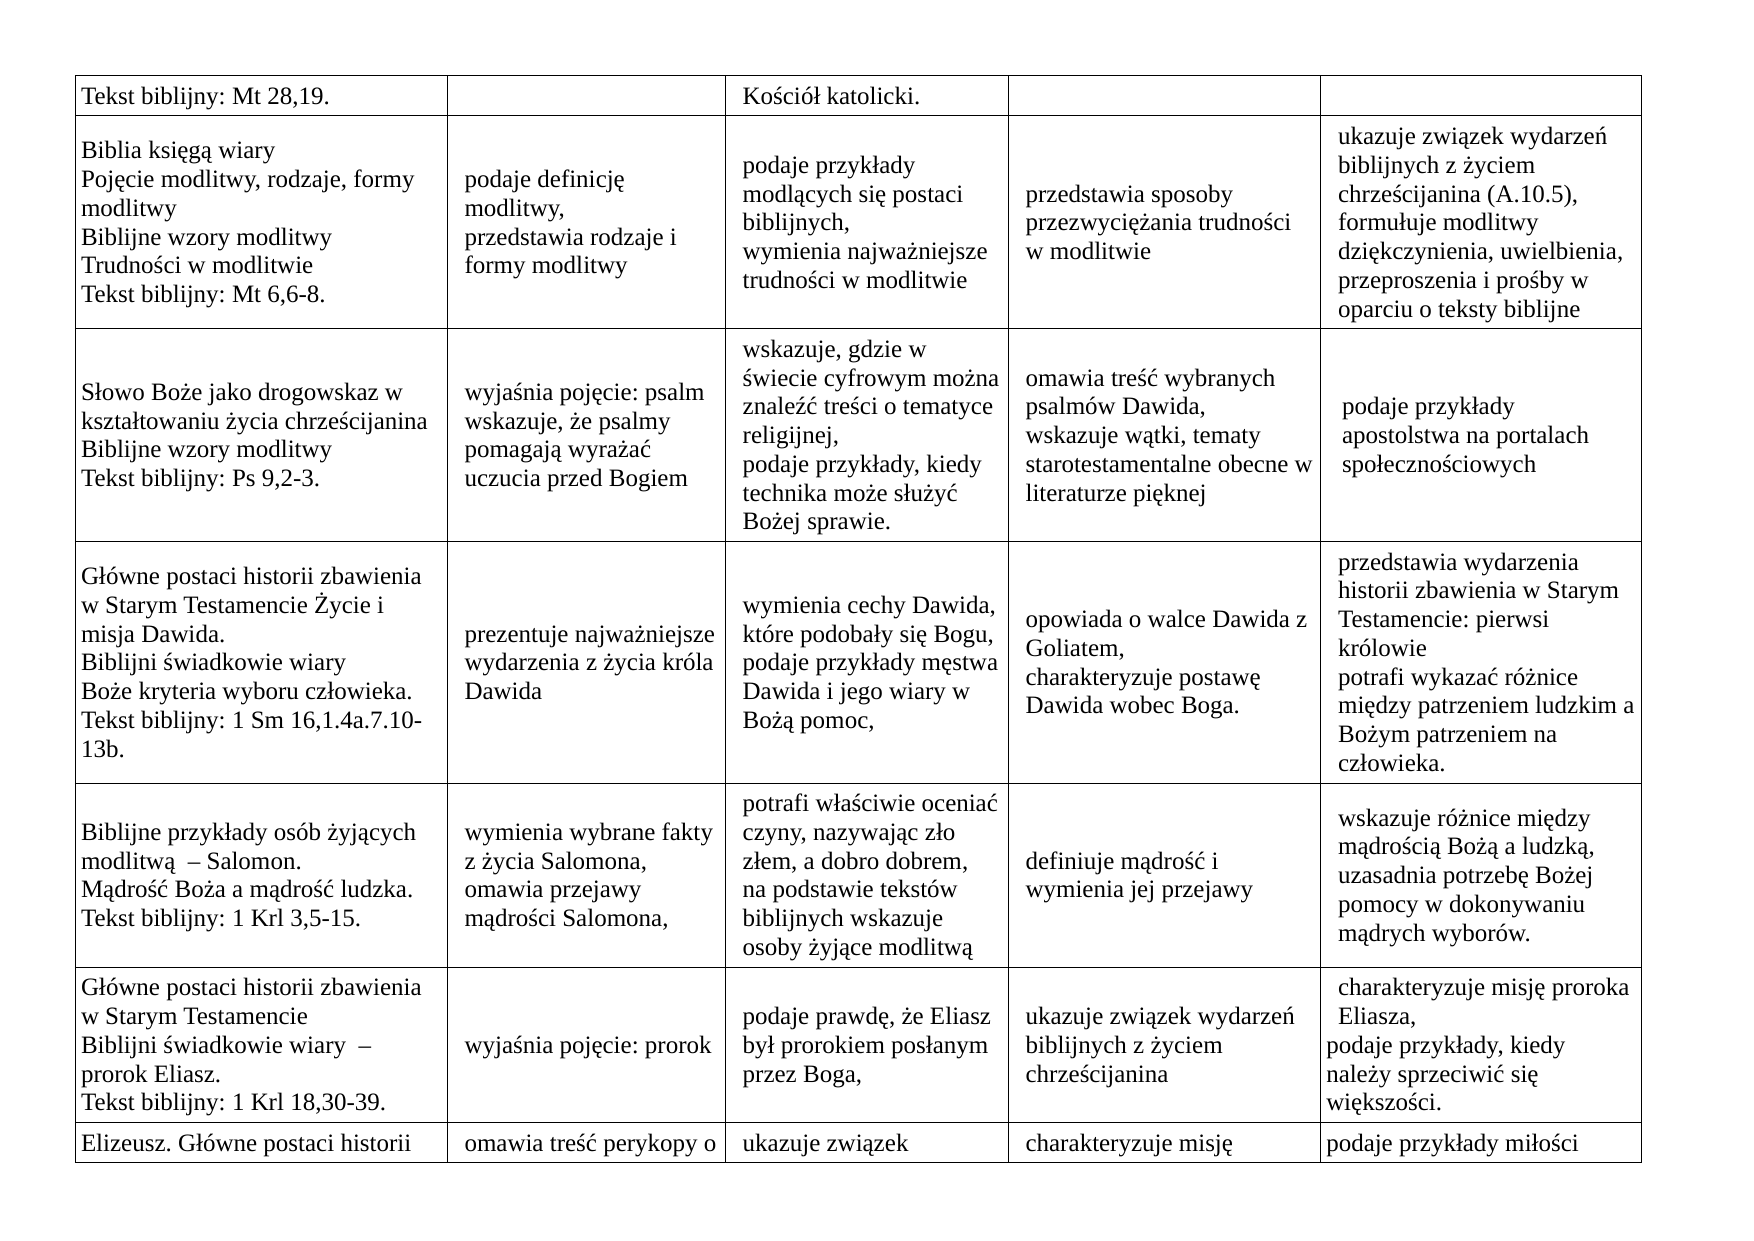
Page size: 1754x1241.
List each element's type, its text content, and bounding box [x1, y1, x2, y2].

table_cell [1321, 76, 1641, 115]
table_cell wyjaśnia pojęcie: prorok [448, 968, 725, 1122]
table_cell omawia treść perykopy o [448, 1123, 725, 1162]
table_cell wskazuje różnice między mądrością Bożą a ludzką, uzasadnia potrzebę Bożej pomocy w dokonywaniu mądrych wyborów. [1321, 784, 1641, 967]
table_cell wymienia wybrane fakty z życia Salomona, omawia przejawy mądrości Salomona, [448, 784, 725, 967]
table_cell Słowo Boże jako drogowskaz w kształtowaniu życia chrześcijanina Biblijne wzory modlitwy Tekst biblijny: Ps 9,2-3. [76, 329, 447, 541]
table_cell Główne postaci historii zbawienia w Starym Testamencie Biblijni świadkowie wiary – prorok Eliasz. Tekst biblijny: 1 Krl 18,30-39. [76, 968, 447, 1122]
table_cell ukazuje związek wydarzeń biblijnych z życiem chrześcijanina [1009, 968, 1320, 1122]
table_cell Biblijne przykłady osób żyjących modlitwą – Salomon. Mądrość Boża a mądrość ludzka. Tekst biblijny: 1 Krl 3,5-15. [76, 784, 447, 967]
table_cell podaje przykłady apostolstwa na portalach społecznościowych [1321, 329, 1641, 541]
table_cell charakteryzuje misję proroka Eliasza, podaje przykłady, kiedy należy sprzeciwić się większości. [1321, 968, 1641, 1122]
table_cell charakteryzuje misję [1009, 1123, 1320, 1162]
table_cell omawia treść wybranych psalmów Dawida, wskazuje wątki, tematy starotestamentalne obecne w literaturze pięknej [1009, 329, 1320, 541]
table_cell [448, 76, 725, 115]
table_cell definiuje mądrość i wymienia jej przejawy [1009, 784, 1320, 967]
table_cell Kościół katolicki. [726, 76, 1008, 115]
table_cell Tekst biblijny: Mt 28,19. [76, 76, 447, 115]
table_cell podaje przykłady modlących się postaci biblijnych, wymienia najważniejsze trudności w modlitwie [726, 116, 1008, 328]
table_cell wskazuje, gdzie w świecie cyfrowym można znaleźć treści o tematyce religijnej, podaje przykłady, kiedy technika może służyć Bożej sprawie. [726, 329, 1008, 541]
table_cell przedstawia wydarzenia historii zbawienia w Starym Testamencie: pierwsi królowie potrafi wykazać różnice między patrzeniem ludzkim a Bożym patrzeniem na człowieka. [1321, 542, 1641, 782]
table_cell wyjaśnia pojęcie: psalm wskazuje, że psalmy pomagają wyrażać uczucia przed Bogiem [448, 329, 725, 541]
table_cell opowiada o walce Dawida z Goliatem, charakteryzuje postawę Dawida wobec Boga. [1009, 542, 1320, 782]
table_cell przedstawia sposoby przezwyciężania trudności w modlitwie [1009, 116, 1320, 328]
table_cell Elizeusz. Główne postaci historii [76, 1123, 447, 1162]
table_cell ukazuje związek [726, 1123, 1008, 1162]
table_cell Biblia księgą wiary Pojęcie modlitwy, rodzaje, formy modlitwy Biblijne wzory modlitwy Trudności w modlitwie Tekst biblijny: Mt 6,6-8. [76, 116, 447, 328]
table_cell prezentuje najważniejsze wydarzenia z życia króla Dawida [448, 542, 725, 782]
table_cell potrafi właściwie oceniać czyny, nazywając zło złem, a dobro dobrem, na podstawie tekstów biblijnych wskazuje osoby żyjące modlitwą [726, 784, 1008, 967]
table_cell podaje przykłady miłości [1321, 1123, 1641, 1162]
table_cell ukazuje związek wydarzeń biblijnych z życiem chrześcijanina (A.10.5), formułuje modlitwy dziękczynienia, uwielbienia, przeproszenia i prośby w oparciu o teksty biblijne [1321, 116, 1641, 328]
table_cell podaje prawdę, że Eliasz był prorokiem posłanym przez Boga, [726, 968, 1008, 1122]
table_cell podaje definicję modlitwy, przedstawia rodzaje i formy modlitwy [448, 116, 725, 328]
table_cell wymienia cechy Dawida, które podobały się Bogu, podaje przykłady męstwa Dawida i jego wiary w Bożą pomoc, [726, 542, 1008, 782]
table_cell [1009, 76, 1320, 115]
table_cell Główne postaci historii zbawienia w Starym Testamencie Życie i misja Dawida. Biblijni świadkowie wiary Boże kryteria wyboru człowieka. Tekst biblijny: 1 Sm 16,1.4a.7.10-13b. [76, 542, 447, 782]
